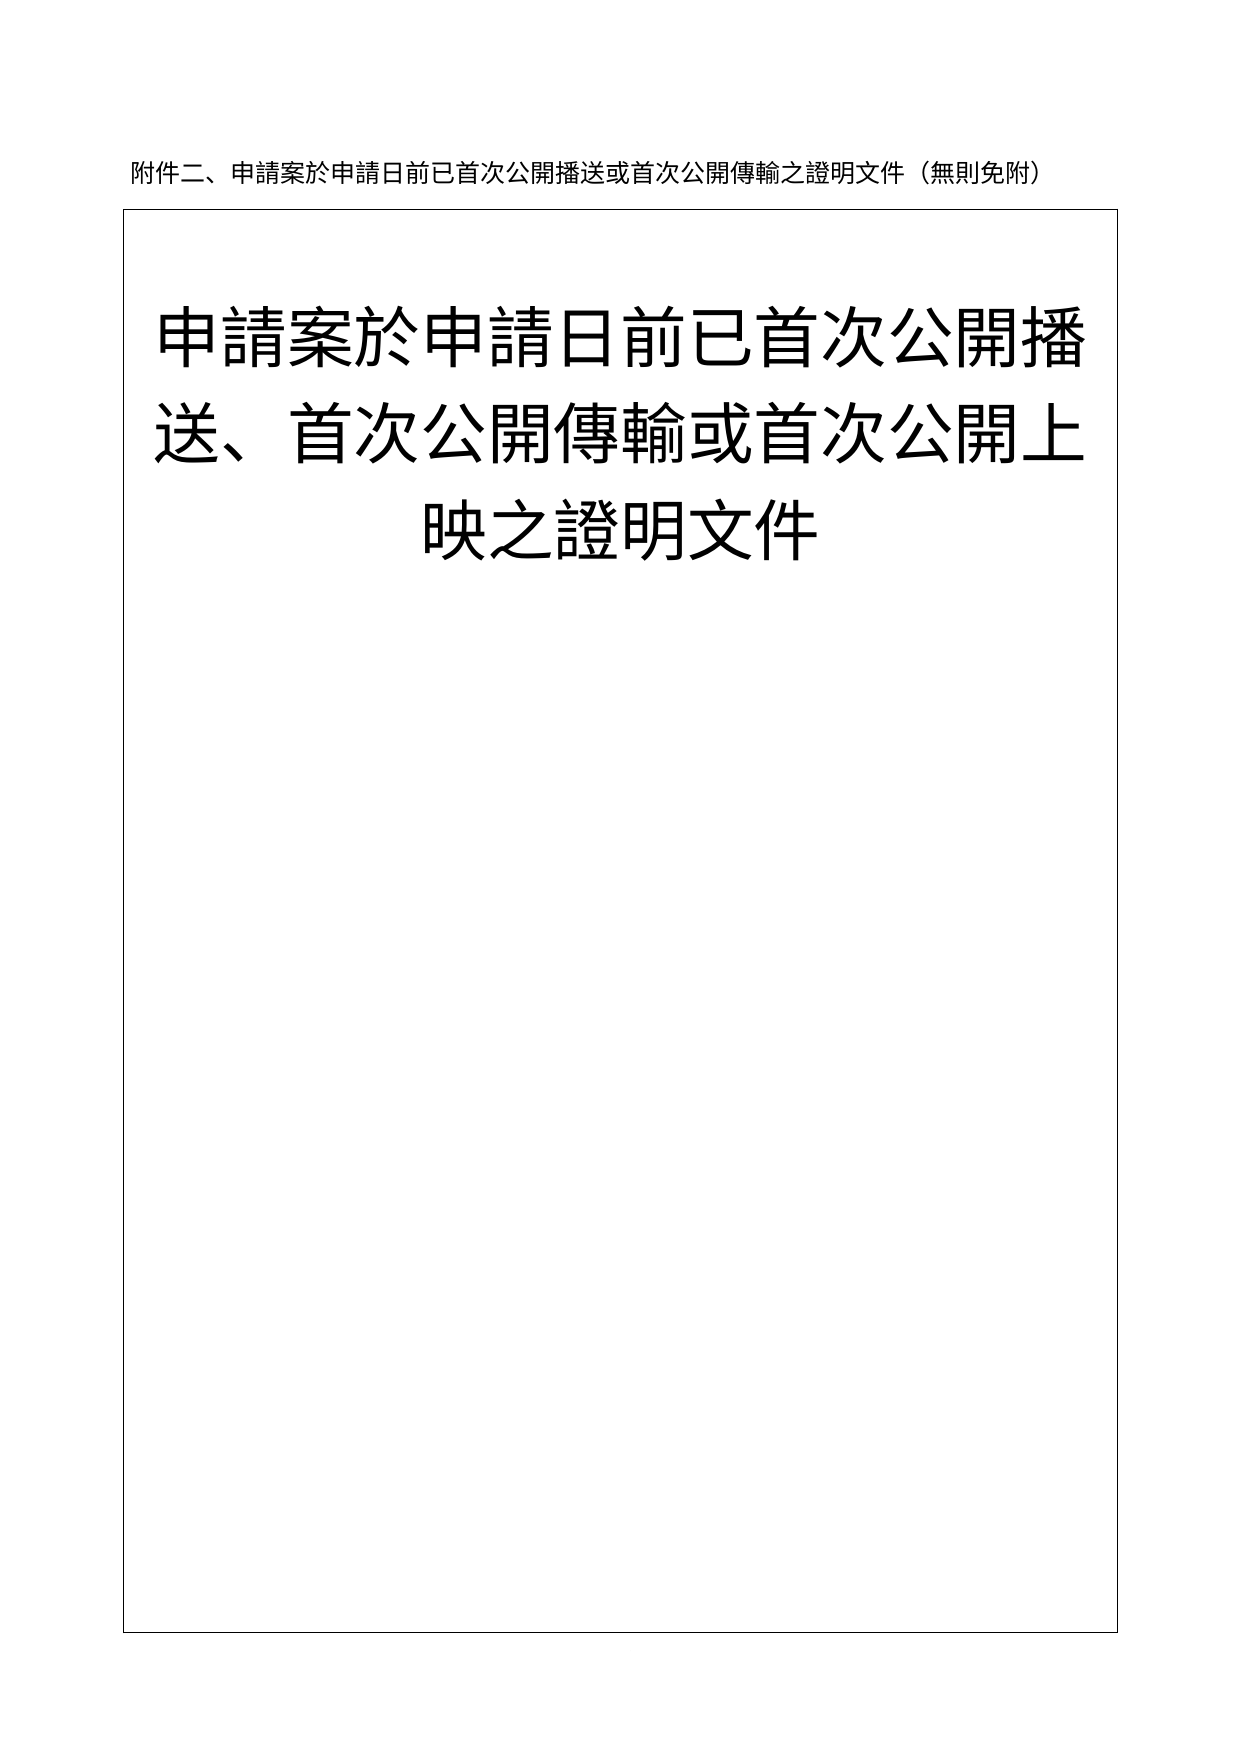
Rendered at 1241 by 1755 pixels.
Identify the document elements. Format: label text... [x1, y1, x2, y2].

text 申請案於申請日前已首次公開播送、首次公開傳輸或首次公開上映之證明文件 [133, 285, 1108, 575]
text 附件二、申請案於申請日前已首次公開播送或首次公開傳輸之證明文件（無則免附） [130, 147, 1122, 189]
